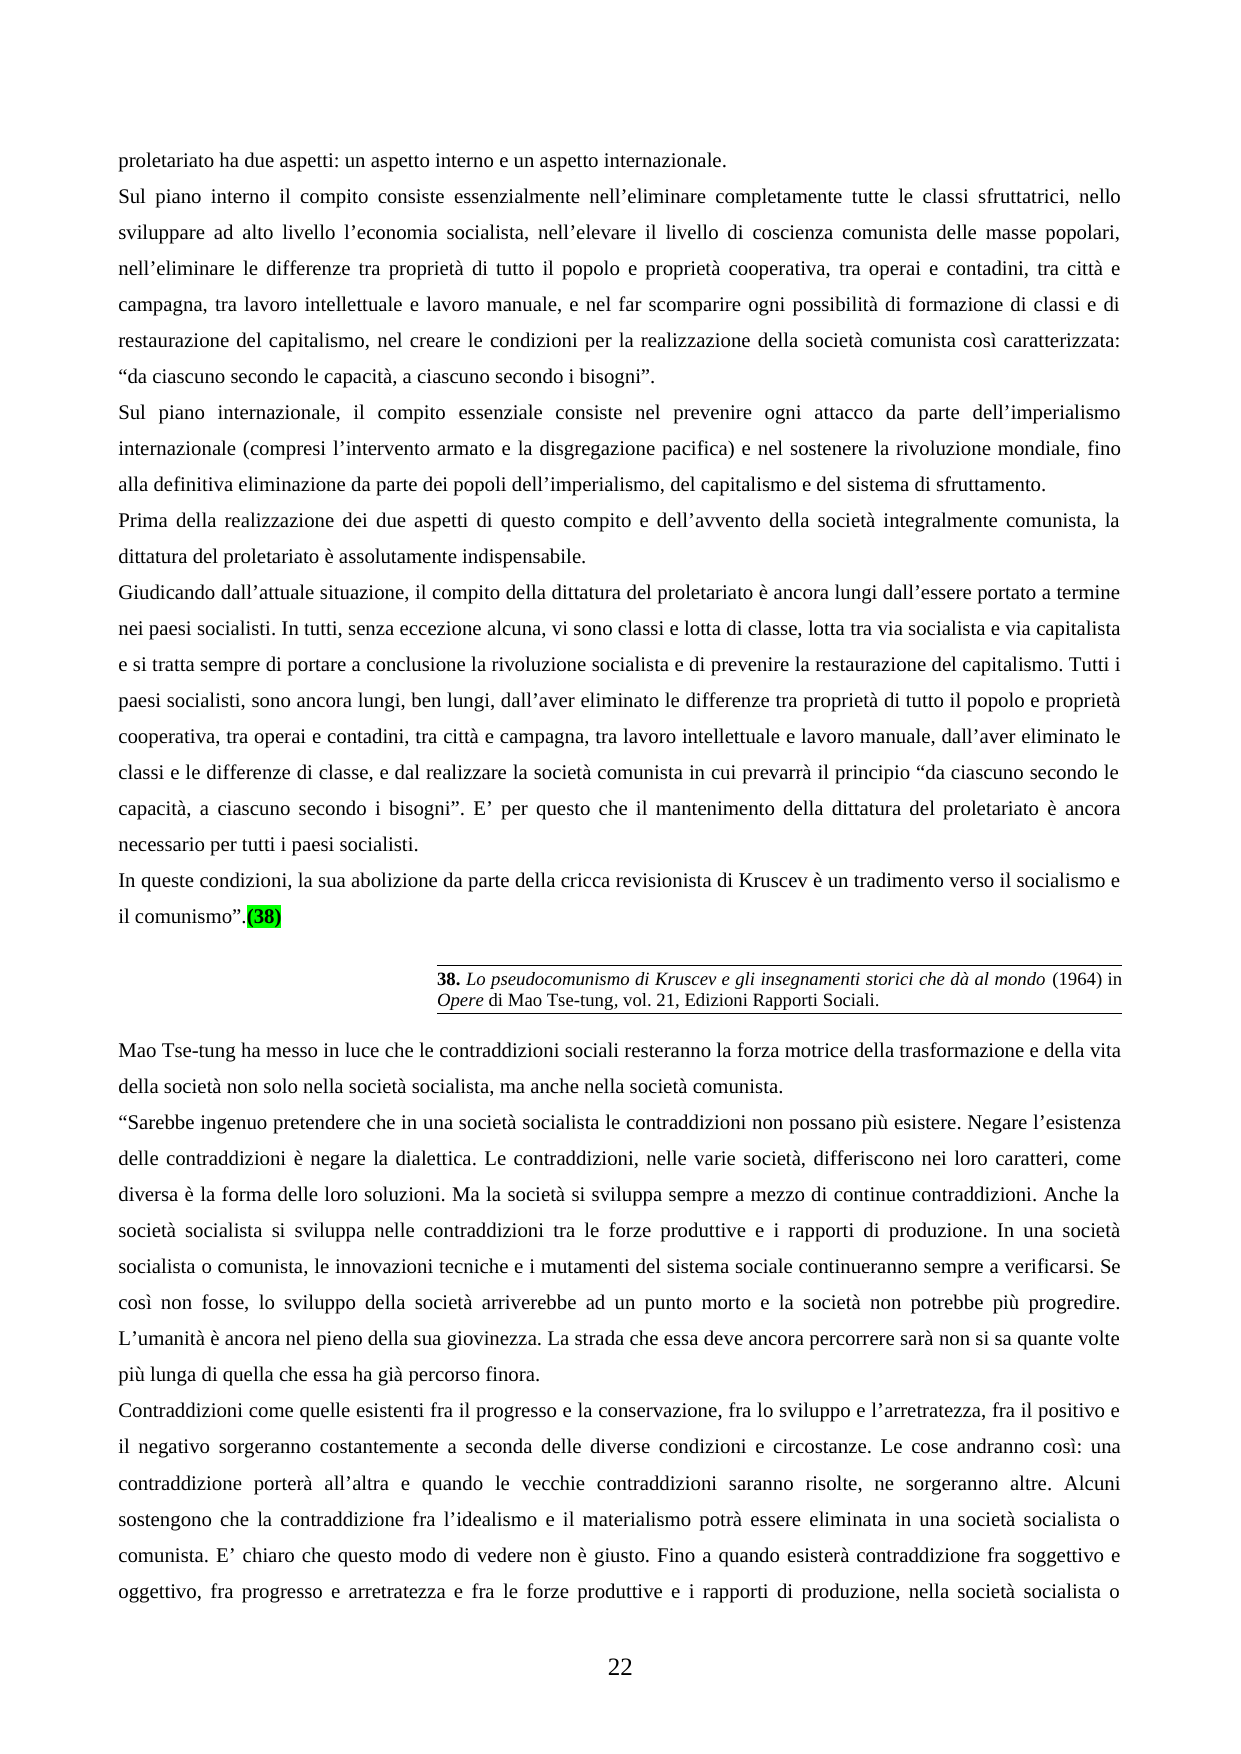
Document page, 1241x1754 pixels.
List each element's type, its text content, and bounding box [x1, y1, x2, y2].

text Mao Tse-tung ha messo in luce che le contraddizioni sociali resteranno la forza motrice della trasformazione e della vita della società non solo nella società socialista, ma anche nella società comunista. [118, 1038, 1122, 1098]
text Sul piano internazionale, il compito essenziale consiste nel prevenire ogni attacco da parte dell’imperialismo internazionale (compresi l’intervento armato e la disgregazione pacifica) e nel sostenere la rivoluzione mondiale, fino alla definitiva eliminazione da parte dei popoli dell’imperialismo, del capitalismo e del sistema di sfruttamento. [118, 400, 1122, 496]
text Prima della realizzazione dei due aspetti di questo compito e dell’avvento della società integralmente comunista, la dittatura del proletariato è assolutamente indispensabile. [118, 508, 1122, 568]
text “Sarebbe ingenuo pretendere che in una società socialista le contraddizioni non possano più esistere. Negare l’esistenza delle contraddizioni è negare la dialettica. Le contraddizioni, nelle varie società, differiscono nei loro caratteri, come diversa è la forma delle loro soluzioni. Ma la società si sviluppa sempre a mezzo di continue contraddizioni. Anche la società socialista si sviluppa nelle contraddizioni tra le forze produttive e i rapporti di produzione. In una società socialista o comunista, le innovazioni tecniche e i mutamenti del sistema sociale continueranno sempre a verificarsi. Se così non fosse, lo sviluppo della società arriverebbe ad un punto morto e la società non potrebbe più progredire. L’umanità è ancora nel pieno della sua giovinezza. La strada che essa deve ancora percorrere sarà non si sa quante volte più lunga di quella che essa ha già percorso finora. [118, 1110, 1122, 1386]
text Giudicando dall’attuale situazione, il compito della dittatura del proletariato è ancora lungi dall’essere portato a termine nei paesi socialisti. In tutti, senza eccezione alcuna, vi sono classi e lotta di classe, lotta tra via socialista e via capitalista e si tratta sempre di portare a conclusione la rivoluzione socialista e di prevenire la restaurazione del capitalismo. Tutti i paesi socialisti, sono ancora lungi, ben lungi, dall’aver eliminato le differenze tra proprietà di tutto il popolo e proprietà cooperativa, tra operai e contadini, tra città e campagna, tra lavoro intellettuale e lavoro manuale, dall’aver eliminato le classi e le differenze di classe, e dal realizzare la società comunista in cui prevarrà il principio “da ciascuno secondo le capacità, a ciascuno secondo i bisogni”. E’ per questo che il mantenimento della dittatura del proletariato è ancora necessario per tutti i paesi socialisti. [118, 580, 1122, 856]
text Contraddizioni come quelle esistenti fra il progresso e la conservazione, fra lo sviluppo e l’arretratezza, fra il positivo e il negativo sorgeranno costantemente a seconda delle diverse condizioni e circostanze. Le cose andranno così: una contraddizione porterà all’altra e quando le vecchie contraddizioni saranno risolte, ne sorgeranno altre. Alcuni sostengono che la contraddizione fra l’idealismo e il materialismo potrà essere eliminata in una società socialista o comunista. E’ chiaro che questo modo di vedere non è giusto. Fino a quando esisterà contraddizione fra soggettivo e oggettivo, fra progresso e arretratezza e fra le forze produttive e i rapporti di produzione, nella società socialista o [118, 1398, 1122, 1603]
text 38. Lo pseudocomunismo di Kruscev e gli insegnamenti storici che dà al mondo (1964) in Opere di Mao Tse-tung, vol. 21, Edizioni Rapporti Sociali. [437, 966, 1122, 1013]
text In queste condizioni, la sua abolizione da parte della cricca revisionista di Kruscev è un tradimento verso il socialismo e il comunismo”.(38) [118, 868, 1122, 928]
text proletariato ha due aspetti: un aspetto interno e un aspetto internazionale. [118, 148, 1122, 172]
text Sul piano interno il compito consiste essenzialmente nell’eliminare completamente tutte le classi sfruttatrici, nello sviluppare ad alto livello l’economia socialista, nell’elevare il livello di coscienza comunista delle masse popolari, nell’eliminare le differenze tra proprietà di tutto il popolo e proprietà cooperativa, tra operai e contadini, tra città e campagna, tra lavoro intellettuale e lavoro manuale, e nel far scomparire ogni possibilità di formazione di classi e di restaurazione del capitalismo, nel creare le condizioni per la realizzazione della società comunista così caratterizzata: “da ciascuno secondo le capacità, a ciascuno secondo i bisogni”. [118, 184, 1122, 388]
